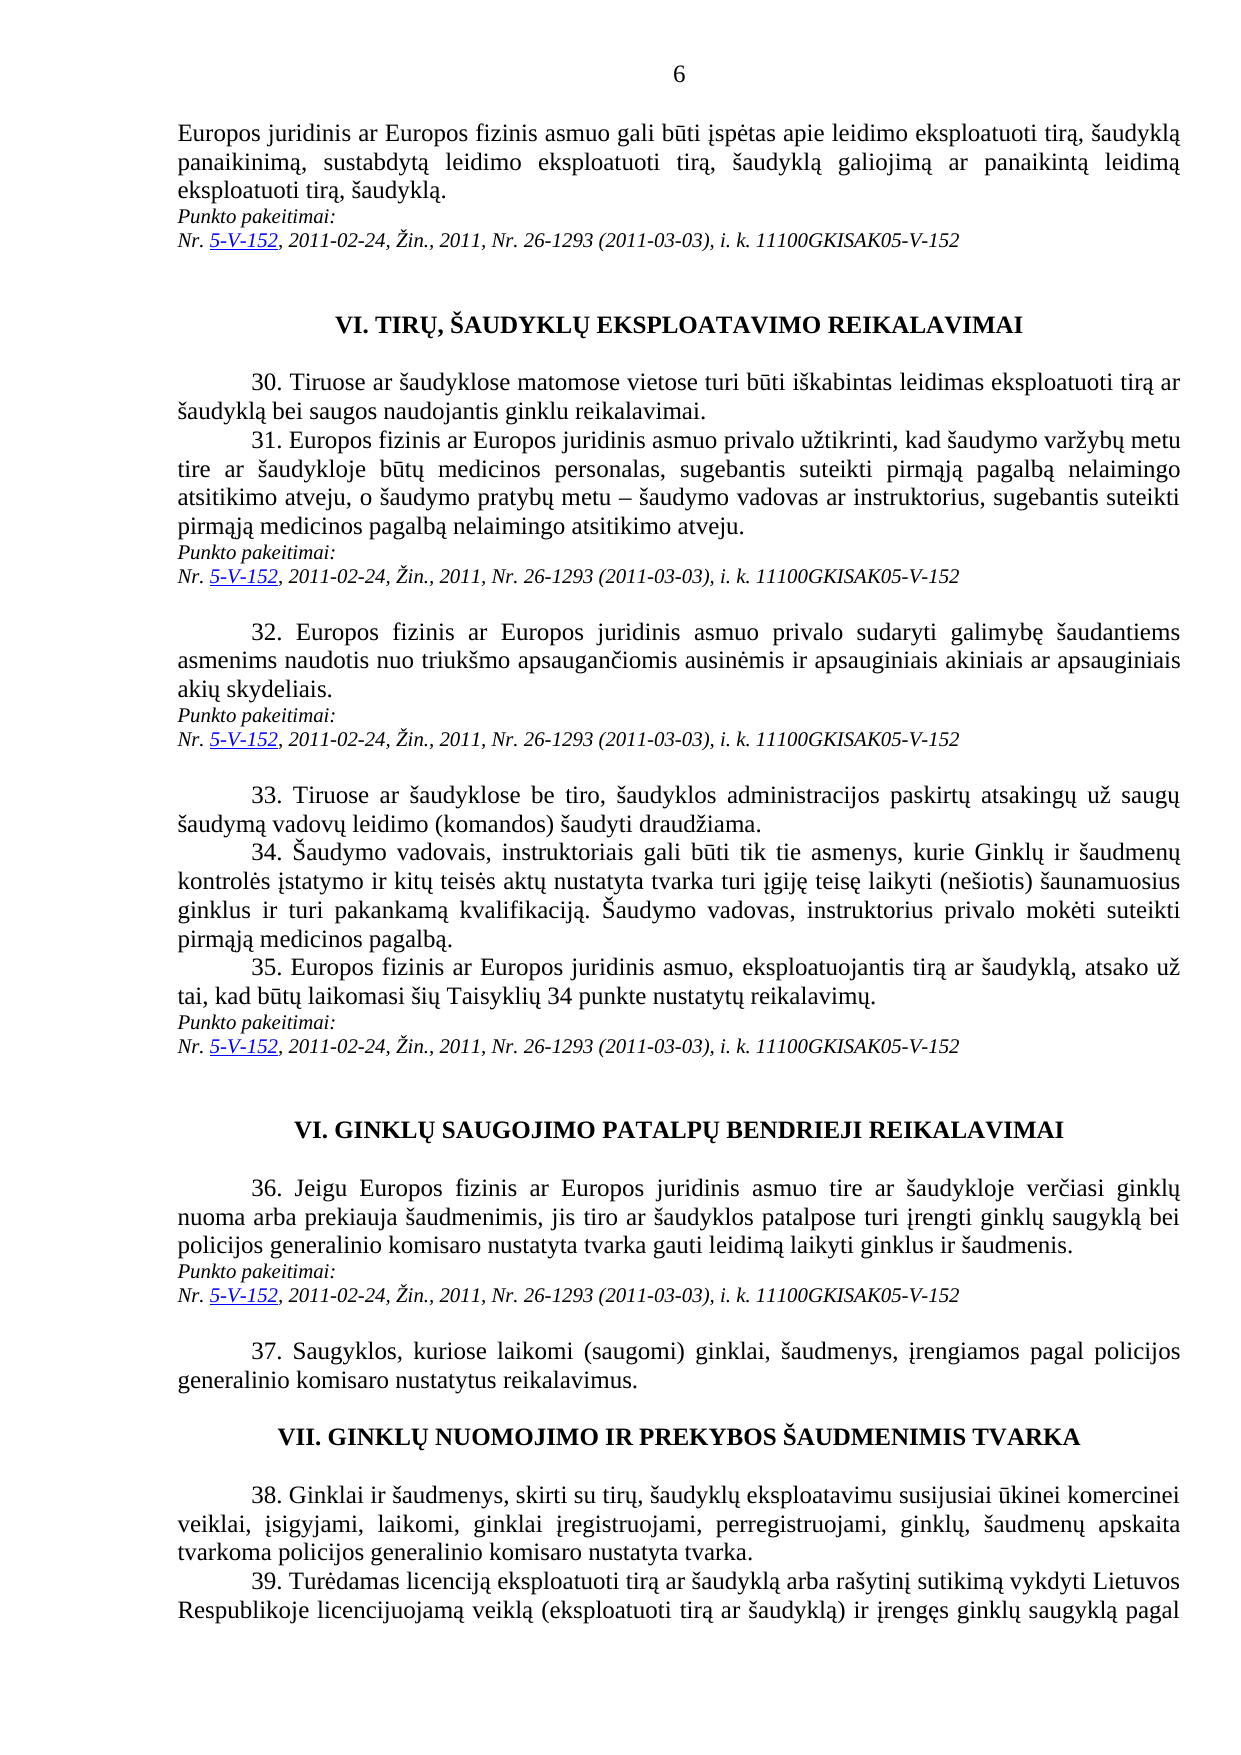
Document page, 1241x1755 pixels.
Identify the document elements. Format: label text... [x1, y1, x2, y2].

text Nr. 5-V-152, 2011-02-24, Žin., 2011, Nr. 26-1293 (2011-03-03), i. k. 11100GKISAK05-V-152 [177, 727, 1181, 751]
text Nr. 5-V-152, 2011-02-24, Žin., 2011, Nr. 26-1293 (2011-03-03), i. k. 11100GKISAK05-V-152 [177, 1034, 1181, 1058]
text Nr. 5-V-152, 2011-02-24, Žin., 2011, Nr. 26-1293 (2011-03-03), i. k. 11100GKISAK05-V-152 [177, 1283, 1181, 1307]
text 34. Šaudymo vadovais, instruktoriais gali būti tik tie asmenys, kurie Ginklų ir šaudmenų kontrolės įstatymo ir kitų teisės aktų nustatyta tvarka turi įgiję teisę laikyti (nešiotis) šaunamuosius ginklus ir turi pakankamą kvalifikaciją. Šaudymo vadovas, instruktorius privalo mokėti suteikti pirmąją medicinos pagalbą. [177, 837, 1181, 952]
text Nr. 5-V-152, 2011-02-24, Žin., 2011, Nr. 26-1293 (2011-03-03), i. k. 11100GKISAK05-V-152 [177, 564, 1181, 588]
text 37. Saugyklos, kuriose laikomi (saugomi) ginklai, šaudmenys, įrengiamos pagal policijos generalinio komisaro nustatytus reikalavimus. [177, 1336, 1181, 1394]
text 31. Europos fizinis ar Europos juridinis asmuo privalo užtikrinti, kad šaudymo varžybų metu tire ar šaudykloje būtų medicinos personalas, sugebantis suteikti pirmąją pagalbą nelaimingo atsitikimo atveju, o šaudymo pratybų metu – šaudymo vadovas ar instruktorius, sugebantis suteikti pirmąją medicinos pagalbą nelaimingo atsitikimo atveju. [177, 425, 1181, 540]
text Punkto pakeitimai: [177, 540, 1181, 564]
text 30. Tiruose ar šaudyklose matomose vietose turi būti iškabintas leidimas eksploatuoti tirą ar šaudyklą bei saugos naudojantis ginklu reikalavimai. [177, 367, 1181, 425]
text 36. Jeigu Europos fizinis ar Europos juridinis asmuo tire ar šaudykloje verčiasi ginklų nuoma arba prekiauja šaudmenimis, jis tiro ar šaudyklos patalpose turi įrengti ginklų saugyklą bei policijos generalinio komisaro nustatyta tvarka gauti leidimą laikyti ginklus ir šaudmenis. [177, 1173, 1181, 1259]
text Punkto pakeitimai: [177, 204, 1181, 228]
text 33. Tiruose ar šaudyklose be tiro, šaudyklos administracijos paskirtų atsakingų už saugų šaudymą vadovų leidimo (komandos) šaudyti draudžiama. [177, 780, 1181, 837]
text Punkto pakeitimai: [177, 1259, 1181, 1283]
text VII. ginklų NUOMOJIMO IR PREKYBOS ŠAUDMENIMIS TVARKA [177, 1422, 1181, 1451]
text VI. GINKLŲ SAUGOJIMO PATALPŲ BENDRIEJI REIKALAVIMAI [177, 1116, 1181, 1144]
text VI. TIRŲ, ŠAUDYKLŲ EKSPLOATAVIMO REIKALAVIMAI [177, 310, 1181, 339]
text Nr. 5-V-152, 2011-02-24, Žin., 2011, Nr. 26-1293 (2011-03-03), i. k. 11100GKISAK05-V-152 [177, 228, 1181, 252]
text 35. Europos fizinis ar Europos juridinis asmuo, eksploatuojantis tirą ar šaudyklą, atsako už tai, kad būtų laikomasi šių Taisyklių 34 punkte nustatytų reikalavimų. [177, 952, 1181, 1010]
text Punkto pakeitimai: [177, 703, 1181, 727]
text 38. Ginklai ir šaudmenys, skirti su tirų, šaudyklų eksploatavimu susijusiai ūkinei komercinei veiklai, įsigyjami, laikomi, ginklai įregistruojami, perregistruojami, ginklų, šaudmenų apskaita tvarkoma policijos generalinio komisaro nustatyta tvarka. [177, 1480, 1181, 1566]
text 32. Europos fizinis ar Europos juridinis asmuo privalo sudaryti galimybę šaudantiems asmenims naudotis nuo triukšmo apsaugančiomis ausinėmis ir apsauginiais akiniais ar apsauginiais akių skydeliais. [177, 617, 1181, 703]
text 39. Turėdamas licenciją eksploatuoti tirą ar šaudyklą arba rašytinį sutikimą vykdyti Lietuvos Respublikoje licencijuojamą veiklą (eksploatuoti tirą ar šaudyklą) ir įrengęs ginklų saugyklą pagal [177, 1566, 1181, 1624]
text Europos juridinis ar Europos fizinis asmuo gali būti įspėtas apie leidimo eksploatuoti tirą, šaudyklą panaikinimą, sustabdytą leidimo eksploatuoti tirą, šaudyklą galiojimą ar panaikintą leidimą eksploatuoti tirą, šaudyklą. [177, 118, 1181, 204]
text Punkto pakeitimai: [177, 1010, 1181, 1034]
